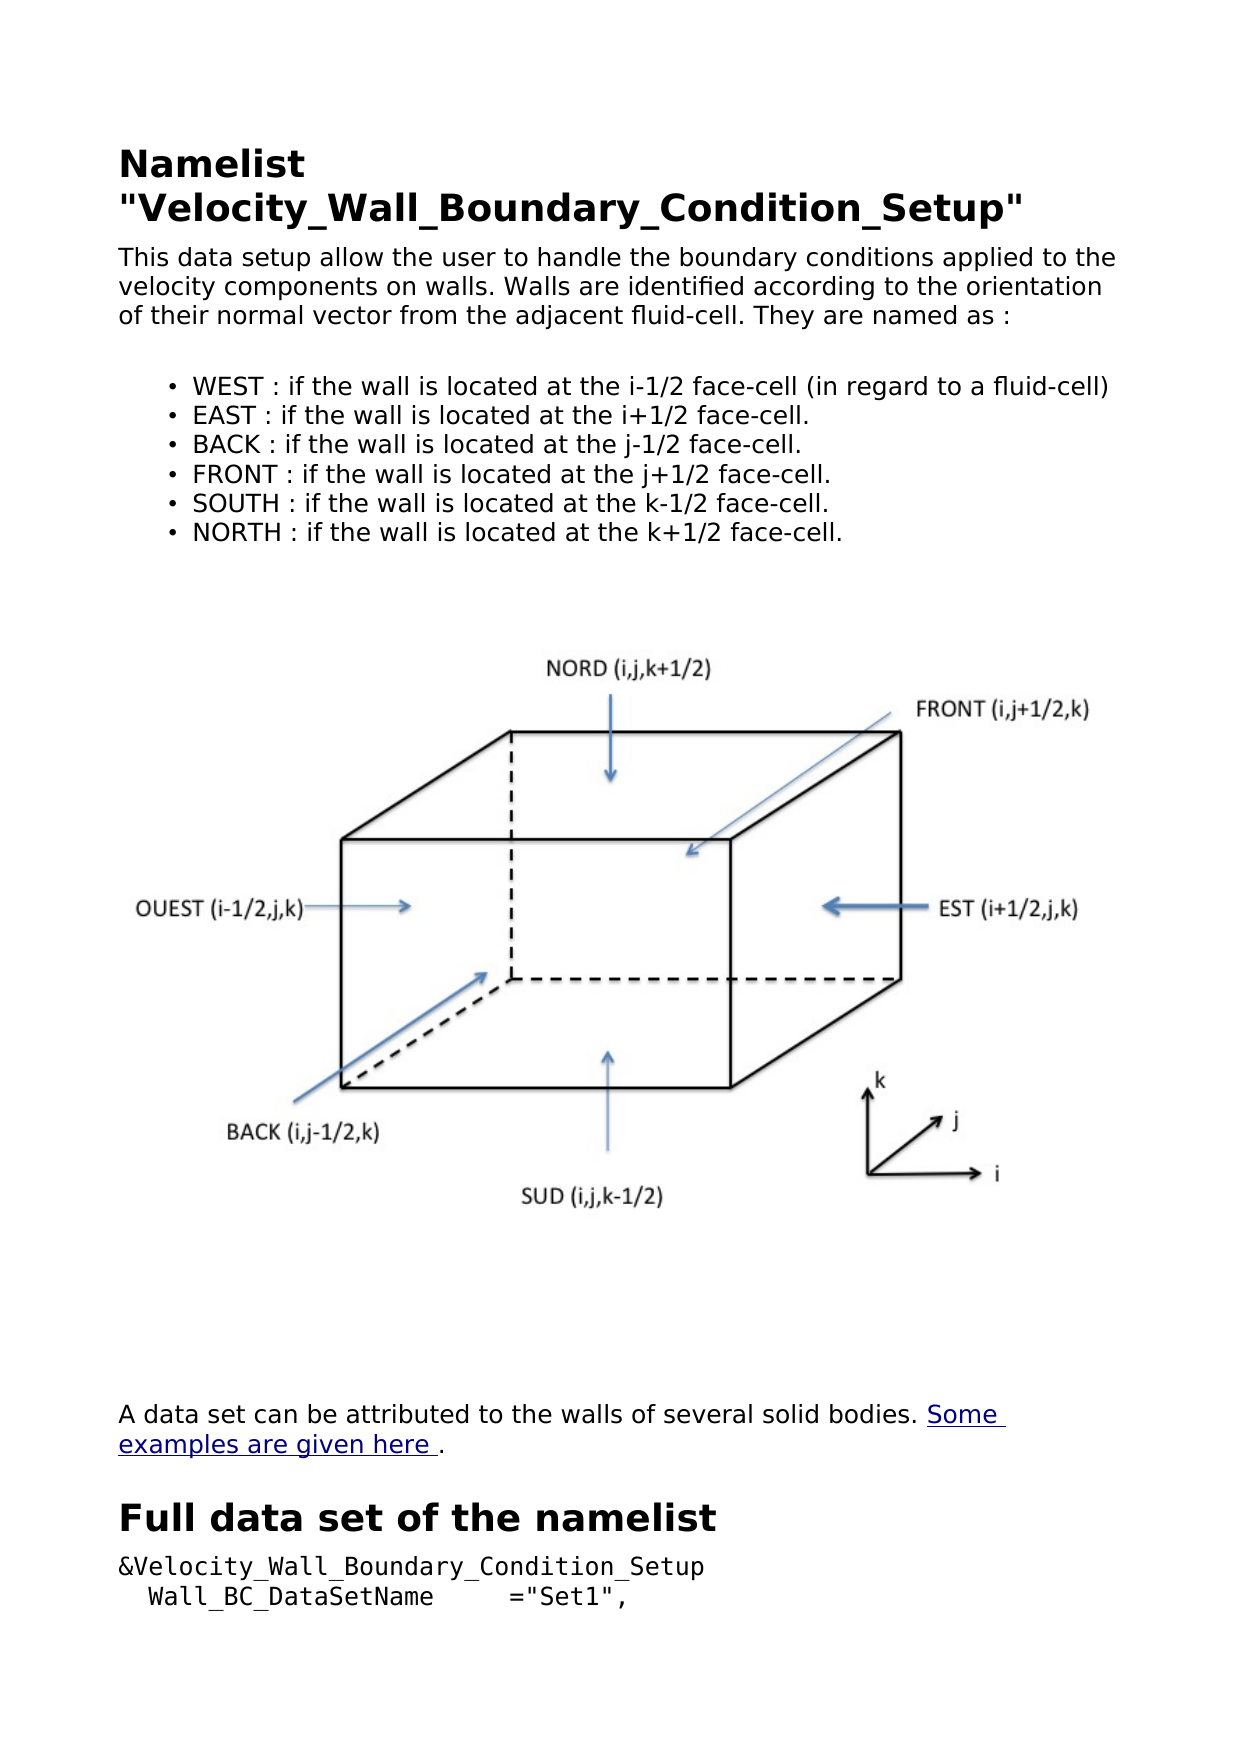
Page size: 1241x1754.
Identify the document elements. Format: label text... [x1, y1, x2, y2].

text A data set can be attributed to the walls of several solid bodies. Some examples are given here . [118, 1401, 1122, 1459]
picture [118, 606, 1123, 1359]
list SOUTH : if the wall is located at the k-1/2 face-cell. [177, 489, 1122, 518]
subtitle Full data set of the namelist [118, 1496, 1122, 1540]
text &Velocity_Wall_Boundary_Condition_Setup Wall_BC_DataSetName ="Set1", [118, 1553, 1122, 1611]
subtitle Namelist "Velocity_Wall_Boundary_Condition_Setup" [118, 143, 1122, 230]
list FRONT : if the wall is located at the j+1/2 face-cell. [177, 460, 1122, 489]
list WEST : if the wall is located at the i-1/2 face-cell (in regard to a fluid-cell) [177, 372, 1122, 402]
list NORTH : if the wall is located at the k+1/2 face-cell. [177, 518, 1122, 577]
list BACK : if the wall is located at the j-1/2 face-cell. [177, 431, 1122, 460]
list EAST : if the wall is located at the i+1/2 face-cell. [177, 402, 1122, 431]
text This data setup allow the user to handle the boundary conditions applied to the velocity components on walls. Walls are identified according to the orientation of their normal vector from the adjacent fluid-cell. They are named as : [118, 243, 1122, 330]
